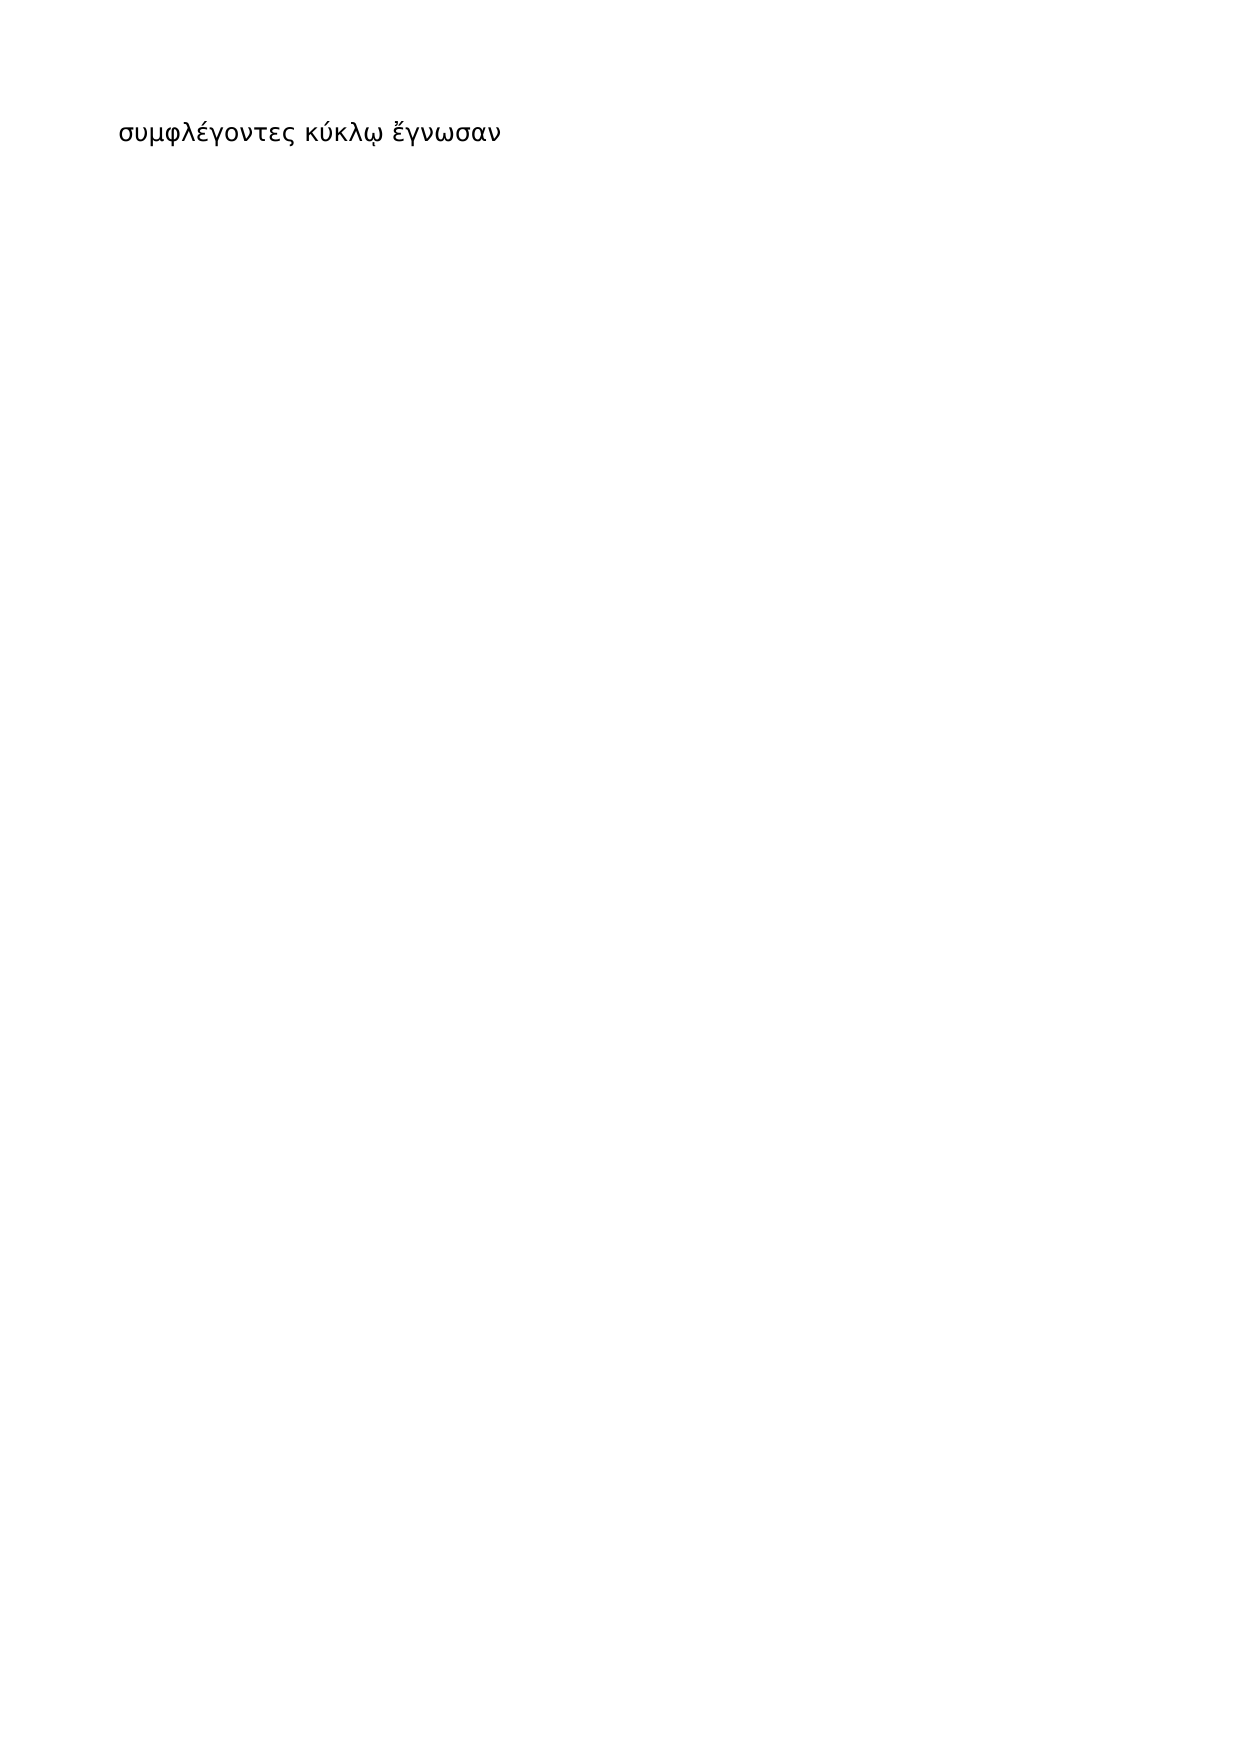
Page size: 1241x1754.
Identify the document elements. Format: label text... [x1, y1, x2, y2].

text συμφλέγοντες κύκλῳ ἔγνωσαν [118, 118, 1122, 147]
